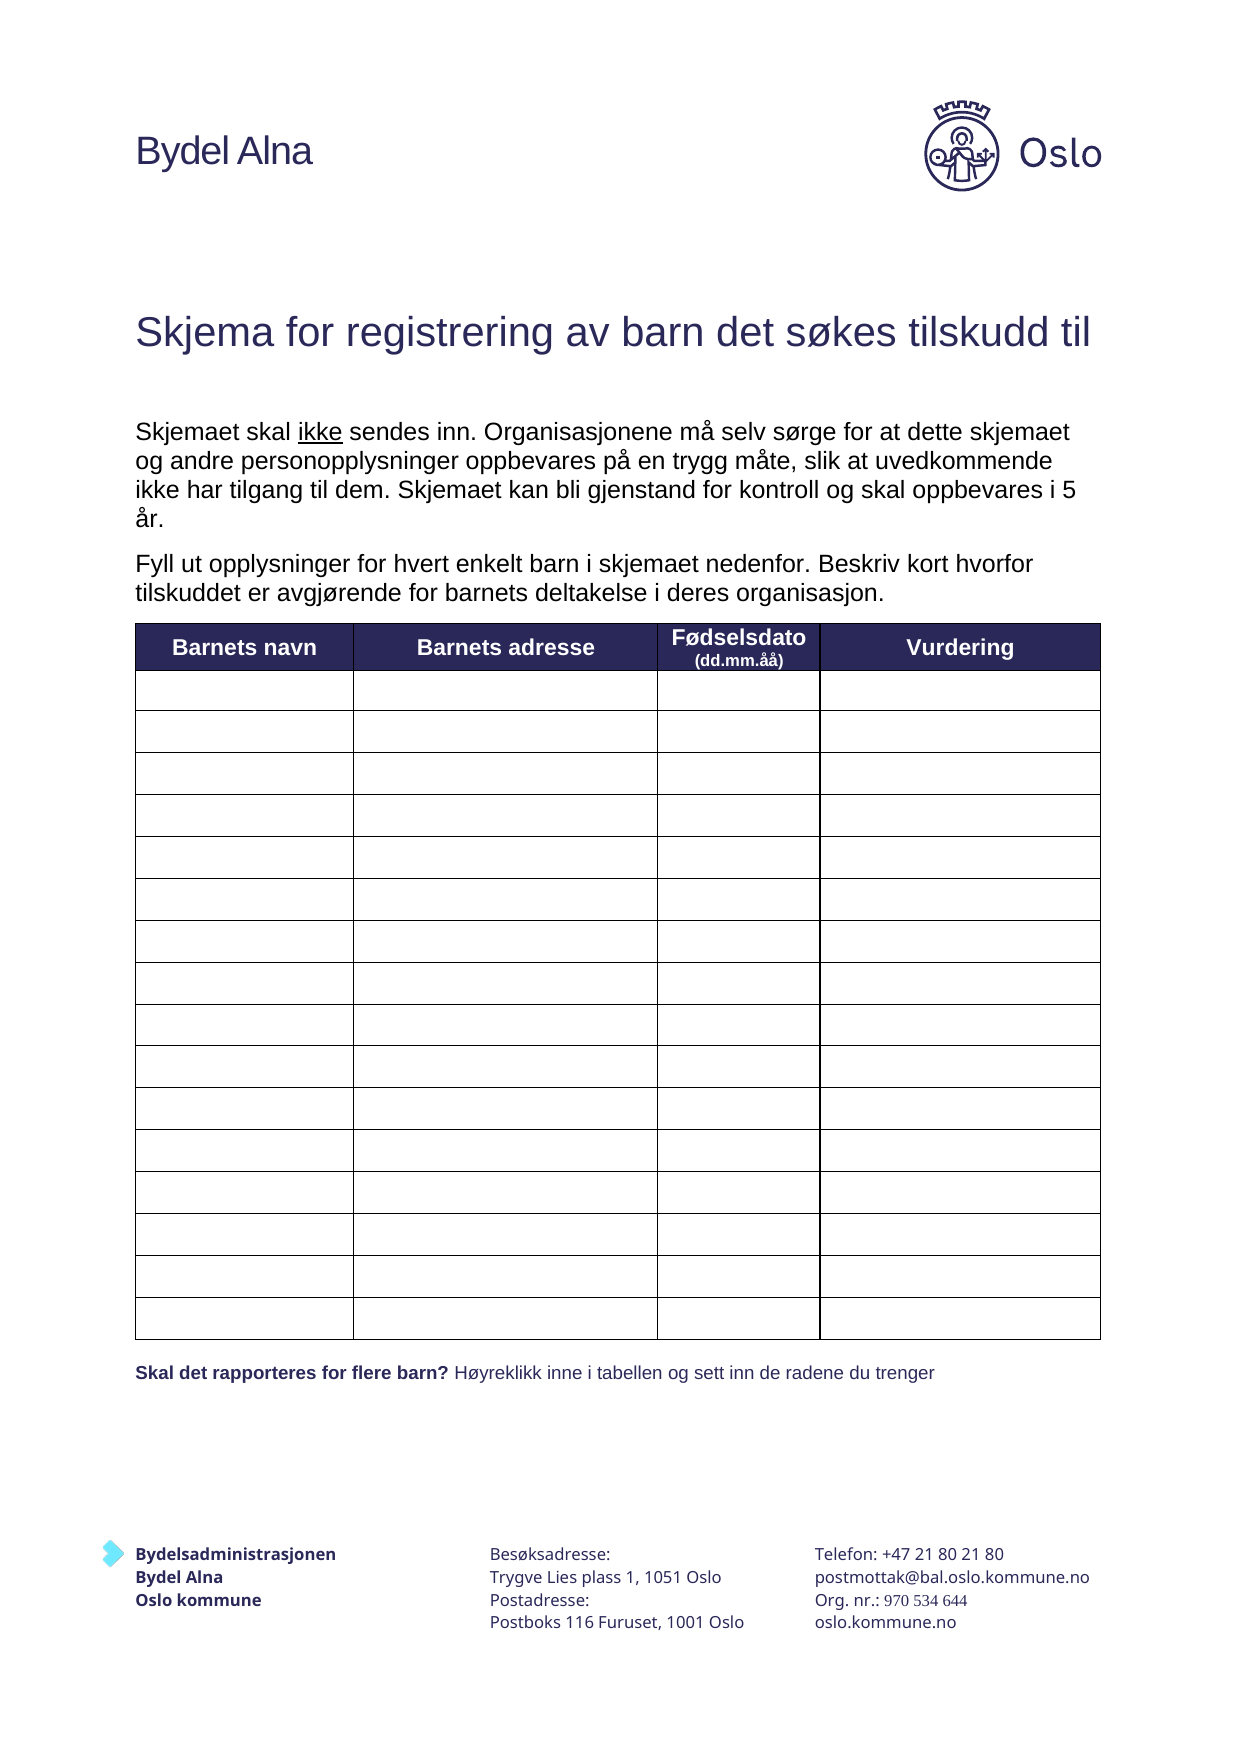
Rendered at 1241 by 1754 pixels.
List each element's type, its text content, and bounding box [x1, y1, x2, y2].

table_cell [658, 1256, 819, 1297]
table_cell [821, 1005, 1100, 1045]
table_cell [136, 1130, 353, 1171]
table_cell [354, 837, 657, 878]
table_cell [136, 1005, 353, 1045]
table_cell [354, 1005, 657, 1045]
table_header Fødselsdato (dd.mm.åå) [658, 624, 819, 670]
table_cell [944, 182, 980, 188]
table_cell [354, 921, 657, 962]
table_cell [658, 671, 819, 710]
table_cell [354, 795, 657, 836]
table_cell [658, 1214, 819, 1255]
table_cell [136, 837, 353, 878]
table_header [933, 166, 953, 182]
table_cell [658, 753, 819, 794]
table_cell [354, 711, 657, 752]
table_cell [136, 963, 353, 1003]
table_cell [136, 711, 353, 752]
table_cell [821, 753, 1100, 794]
table_cell [821, 795, 1100, 836]
table_cell [821, 837, 1100, 878]
table_cell [618, 182, 1101, 262]
table_cell [136, 795, 353, 836]
table_cell [136, 671, 353, 710]
table_header [957, 156, 967, 179]
table_cell [821, 963, 1100, 1003]
table_cell [821, 1172, 1100, 1213]
table_cell [354, 1046, 657, 1087]
table_cell [658, 1298, 819, 1338]
table_cell [618, 285, 933, 307]
table_header [928, 137, 933, 171]
table_cell [354, 1172, 657, 1213]
table_cell [658, 837, 819, 878]
table_cell [135, 285, 377, 307]
text Skjemaet skal ikke sendes inn. Organisasjonene må selv sørge for at dette skjemaet og andre personopplysninger oppbevares på en trygg måte, slik at uvedkommende ikke har tilgang til dem. Skjemaet kan bli gjenstand for kontroll og skal oppbevares i 5 år. [135, 417, 1101, 532]
table_cell [136, 753, 353, 794]
table_cell [658, 1046, 819, 1087]
table_header [1086, 149, 1097, 164]
table_cell [136, 1088, 353, 1129]
table_cell [377, 262, 618, 285]
table_cell [821, 1214, 1100, 1255]
table_cell [136, 1298, 353, 1338]
table_header Vurdering [821, 624, 1100, 670]
table_cell [658, 1130, 819, 1171]
table_cell [658, 1172, 819, 1213]
table_cell [658, 963, 819, 1003]
table_cell [821, 1088, 1100, 1129]
table_cell [821, 921, 1100, 962]
text Skjema for registrering av barn det søkes tilskudd til [135, 307, 1101, 355]
table_cell [135, 182, 618, 262]
table_cell [658, 1088, 819, 1129]
table_cell [658, 1005, 819, 1045]
table_cell [821, 671, 1100, 710]
table_cell [377, 285, 618, 307]
table_cell [658, 711, 819, 752]
text Skal det rapporteres for flere barn? Høyreklikk inne i tabellen og sett inn de radene du trenger [135, 1340, 1101, 1383]
table_cell [658, 879, 819, 920]
table_cell [821, 1298, 1100, 1338]
table_header [988, 127, 1101, 182]
table_cell [136, 1172, 353, 1213]
table_cell [354, 1298, 657, 1338]
table_cell [618, 262, 933, 285]
table_header [933, 127, 996, 182]
table_cell [354, 1130, 657, 1171]
table_cell [821, 1130, 1100, 1171]
table_header [933, 152, 944, 163]
table_cell [354, 879, 657, 920]
table_cell [821, 879, 1100, 920]
table_cell [354, 1256, 657, 1297]
table_header Barnets adresse [354, 624, 657, 670]
table_cell [821, 711, 1100, 752]
table_header Bydel Alna [135, 127, 826, 182]
text Fyll ut opplysninger for hvert enkelt barn i skjemaet nedenfor. Beskriv kort hvorfor tilskuddet er avgjørende for barnets deltakelse i deres organisasjon. [135, 549, 1101, 607]
table_cell [136, 1046, 353, 1087]
table_cell [821, 1046, 1100, 1087]
table_cell [354, 963, 657, 1003]
table_cell [354, 1214, 657, 1255]
table_cell [933, 285, 1101, 307]
table_cell [658, 921, 819, 962]
table_cell [658, 795, 819, 836]
table_header [826, 127, 933, 182]
table_cell [136, 1214, 353, 1255]
table_cell [136, 921, 353, 962]
table_cell [821, 1256, 1100, 1297]
table_cell [135, 262, 377, 285]
table_cell [933, 262, 1101, 285]
table_cell [136, 879, 353, 920]
table_cell [354, 671, 657, 710]
table_cell [354, 753, 657, 794]
table_header Barnets navn [136, 624, 353, 670]
table_header [960, 150, 971, 157]
table_cell [354, 1088, 657, 1129]
table_cell [136, 1256, 353, 1297]
